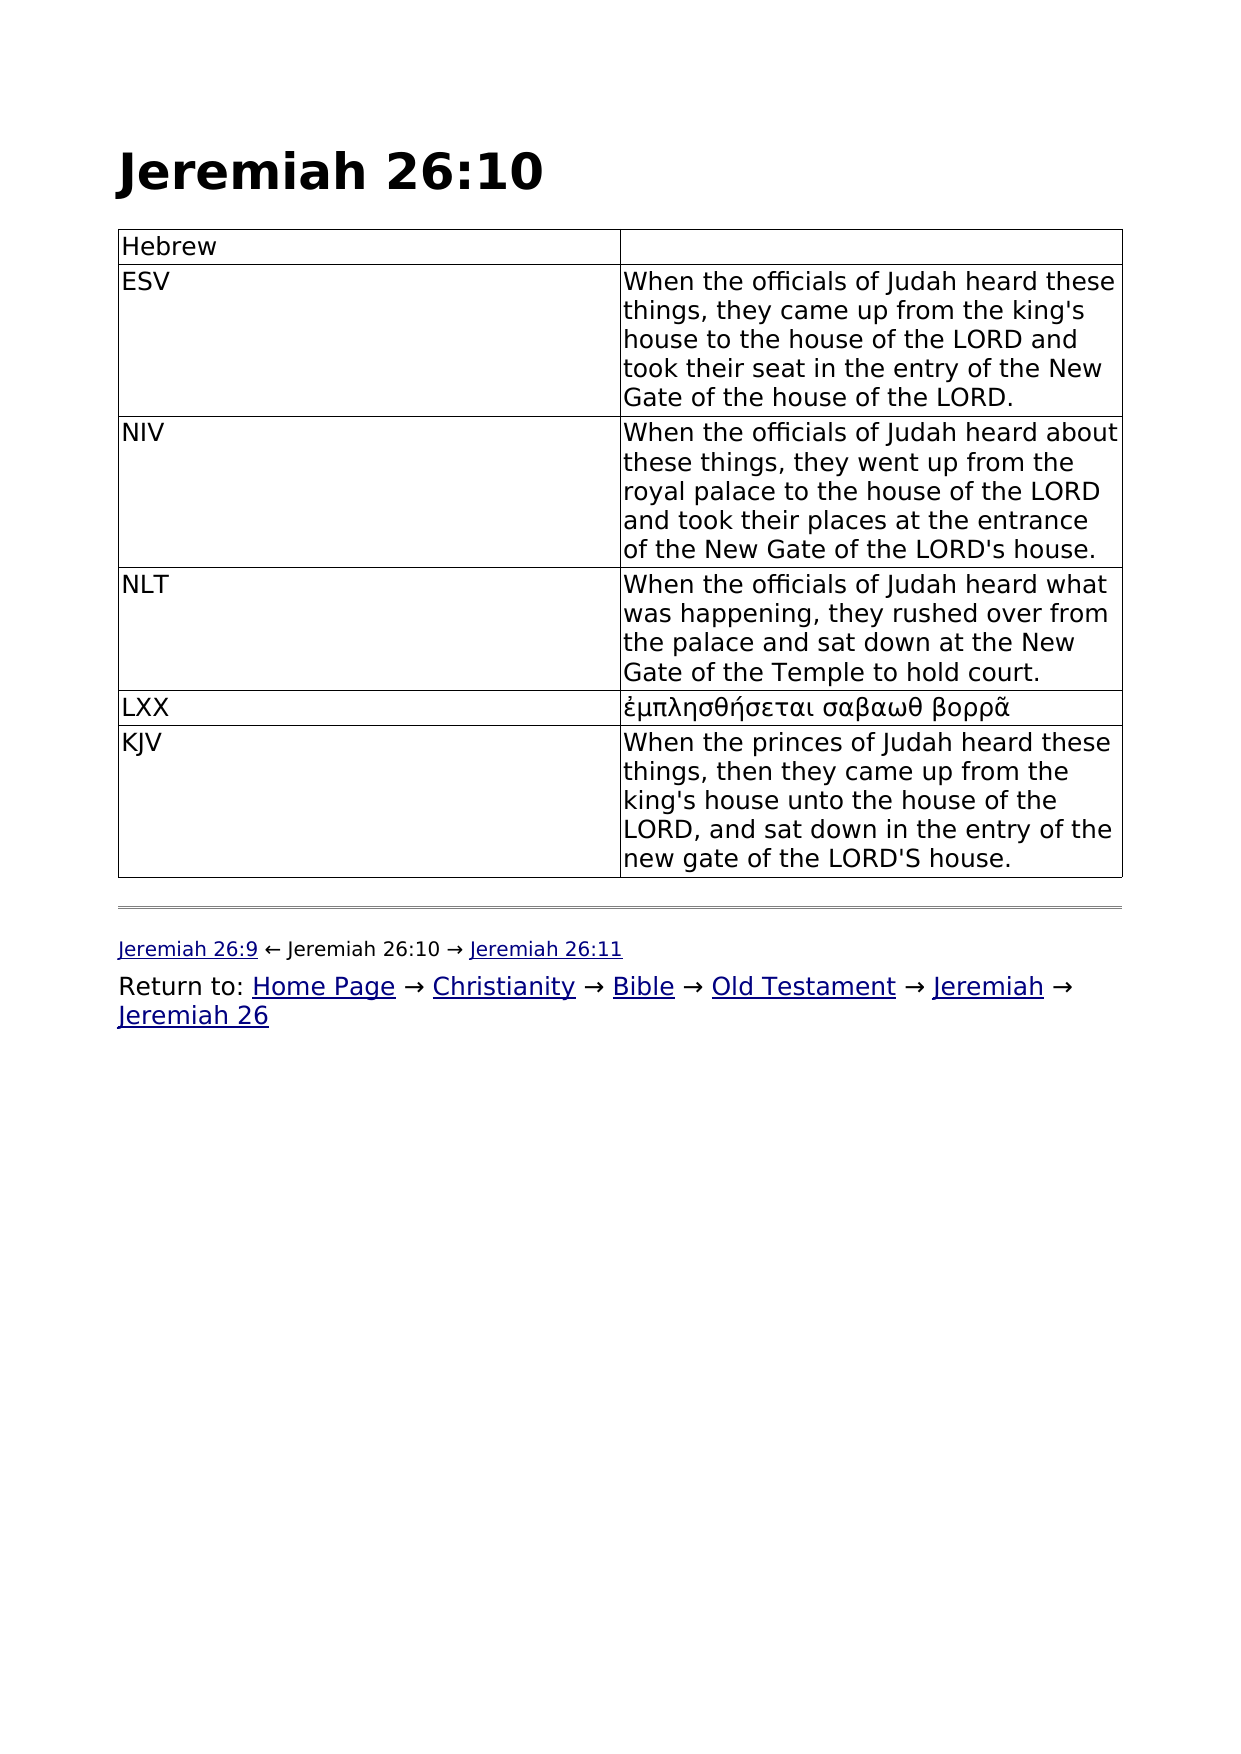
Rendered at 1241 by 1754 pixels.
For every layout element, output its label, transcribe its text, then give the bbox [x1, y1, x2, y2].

table_cell When the officials of Judah heard these things, they came up from the king's house to the house of the LORD and took their seat in the entry of the New Gate of the house of the LORD. [621, 265, 1122, 416]
table_cell NIV [119, 417, 620, 567]
table_header Hebrew [119, 230, 620, 264]
table_cell When the princes of Judah heard these things, then they came up from the king's house unto the house of the LORD, and sat down in the entry of the new gate of the LORD'S house. [621, 726, 1122, 877]
subtitle Jeremiah 26:10 [118, 143, 1122, 201]
text Return to: Home Page → Christianity → Bible → Old Testament → Jeremiah → Jeremiah 26 [118, 972, 1122, 1030]
table_cell ἐμπλησθήσεται σαβαωθ βορρᾶ [621, 691, 1122, 725]
table_cell When the officials of Judah heard what was happening, they rushed over from the palace and sat down at the New Gate of the Temple to hold court. [621, 568, 1122, 690]
table_cell LXX [119, 691, 620, 725]
table_header [621, 230, 1122, 264]
table_cell When the officials of Judah heard about these things, they went up from the royal palace to the house of the LORD and took their places at the entrance of the New Gate of the LORD's house. [621, 417, 1122, 567]
table_cell KJV [119, 726, 620, 877]
table_cell ESV [119, 265, 620, 416]
table_cell NLT [119, 568, 620, 690]
text Jeremiah 26:9 ← Jeremiah 26:10 → Jeremiah 26:11 [118, 938, 1122, 972]
